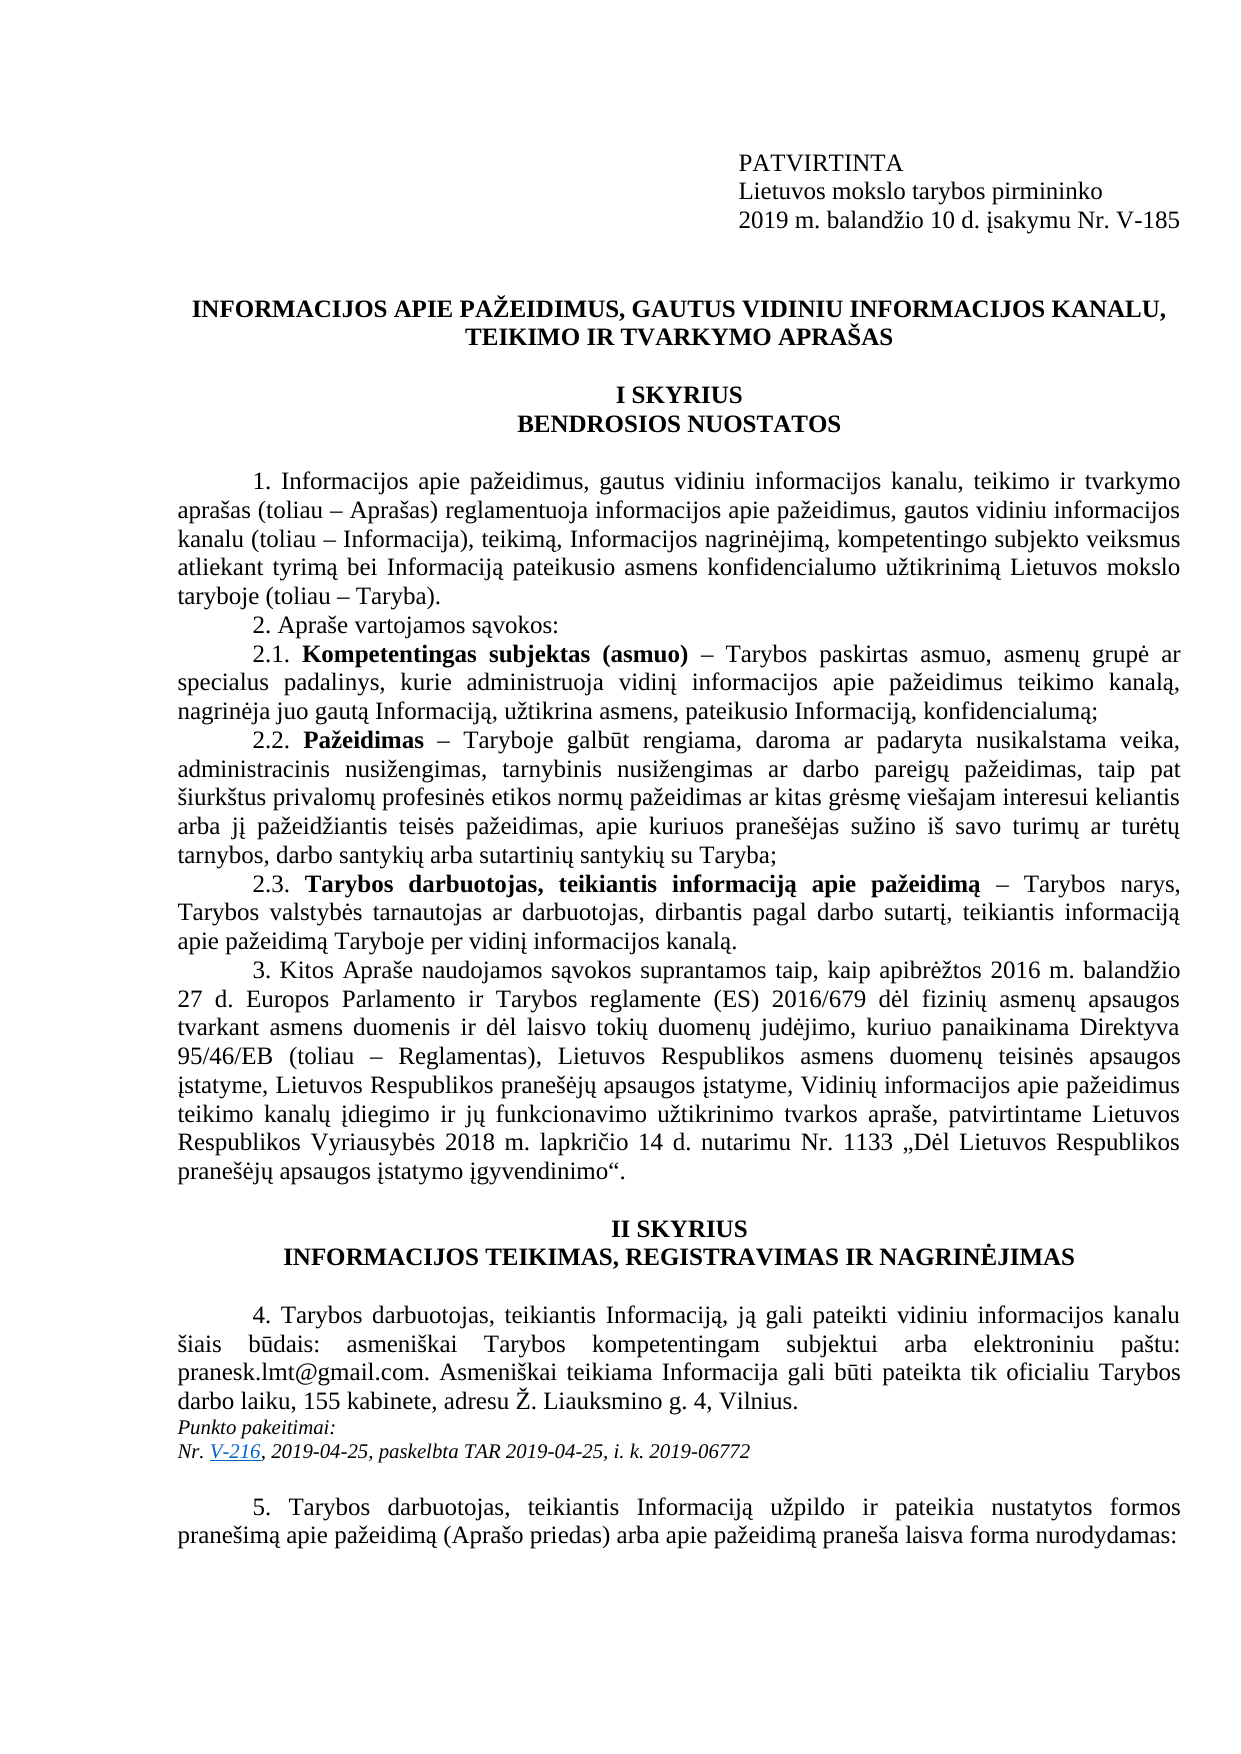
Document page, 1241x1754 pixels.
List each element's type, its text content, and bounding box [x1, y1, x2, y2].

text 3. Kitos Apraše naudojamos sąvokos suprantamos taip, kaip apibrėžtos 2016 m. balandžio 27 d. Europos Parlamento ir Tarybos reglamente (ES) 2016/679 dėl fizinių asmenų apsaugos tvarkant asmens duomenis ir dėl laisvo tokių duomenų judėjimo, kuriuo panaikinama Direktyva 95/46/EB (toliau – Reglamentas), Lietuvos Respublikos asmens duomenų teisinės apsaugos įstatyme, Lietuvos Respublikos pranešėjų apsaugos įstatyme, Vidinių informacijos apie pažeidimus teikimo kanalų įdiegimo ir jų funkcionavimo užtikrinimo tvarkos apraše, patvirtintame Lietuvos Respublikos Vyriausybės 2018 m. lapkričio 14 d. nutarimu Nr. 1133 „Dėl Lietuvos Respublikos pranešėjų apsaugos įstatymo įgyvendinimo“. [177, 955, 1181, 1185]
text 2.3. Tarybos darbuotojas, teikiantis informaciją apie pažeidimą – Tarybos narys, Tarybos valstybės tarnautojas ar darbuotojas, dirbantis pagal darbo sutartį, teikiantis informaciją apie pažeidimą Taryboje per vidinį informacijos kanalą. [177, 869, 1181, 955]
text II SKYRIUS [177, 1214, 1181, 1242]
text Punkto pakeitimai: [177, 1415, 1181, 1439]
text Lietuvos mokslo tarybos pirmininko [177, 176, 1181, 205]
text Nr. V-216, 2019-04-25, paskelbta TAR 2019-04-25, i. k. 2019-06772 [177, 1439, 1181, 1463]
text BENDROSIOS NUOSTATOS [177, 409, 1181, 437]
text 2. Apraše vartojamos sąvokos: [177, 610, 1181, 639]
text 5. Tarybos darbuotojas, teikiantis Informaciją užpildo ir pateikia nustatytos formos pranešimą apie pažeidimą (Aprašo priedas) arba apie pažeidimą praneša laisva forma nurodydamas: [177, 1492, 1181, 1549]
text INFORMACIJOS TEIKIMAS, REGISTRAVIMAS IR NAGRINĖJIMAS [177, 1242, 1181, 1271]
text 4. Tarybos darbuotojas, teikiantis Informaciją, ją gali pateikti vidiniu informacijos kanalu šiais būdais: asmeniškai Tarybos kompetentingam subjektui arba elektroniniu paštu: pranesk.lmt@gmail.com. Asmeniškai teikiama Informacija gali būti pateikta tik oficialiu Tarybos darbo laiku, 155 kabinete, adresu Ž. Liauksmino g. 4, Vilnius. [177, 1300, 1181, 1415]
text I SKYRIUS [177, 380, 1181, 409]
text 2.1. Kompetentingas subjektas (asmuo) – Tarybos paskirtas asmuo, asmenų grupė ar specialus padalinys, kurie administruoja vidinį informacijos apie pažeidimus teikimo kanalą, nagrinėja juo gautą Informaciją, užtikrina asmens, pateikusio Informaciją, konfidencialumą; [177, 639, 1181, 725]
text PATVIRTINTA [177, 148, 1181, 176]
text 2019 m. balandžio 10 d. įsakymu Nr. V-185 [177, 205, 1181, 234]
text 2.2. Pažeidimas – Taryboje galbūt rengiama, daroma ar padaryta nusikalstama veika, administracinis nusižengimas, tarnybinis nusižengimas ar darbo pareigų pažeidimas, taip pat šiurkštus privalomų profesinės etikos normų pažeidimas ar kitas grėsmę viešajam interesui keliantis arba jį pažeidžiantis teisės pažeidimas, apie kuriuos pranešėjas sužino iš savo turimų ar turėtų tarnybos, darbo santykių arba sutartinių santykių su Taryba; [177, 725, 1181, 869]
text 1. Informacijos apie pažeidimus, gautus vidiniu informacijos kanalu, teikimo ir tvarkymo aprašas (toliau – Aprašas) reglamentuoja informacijos apie pažeidimus, gautos vidiniu informacijos kanalu (toliau – Informacija), teikimą, Informacijos nagrinėjimą, kompetentingo subjekto veiksmus atliekant tyrimą bei Informaciją pateikusio asmens konfidencialumo užtikrinimą Lietuvos mokslo taryboje (toliau – Taryba). [177, 466, 1181, 610]
text INFORMACIJOS APIE PAŽEIDIMUS, GAUTUS VIDINIU INFORMACIJOS KANALU, TEIKIMO IR TVARKYMO APRAŠAS [177, 294, 1181, 351]
